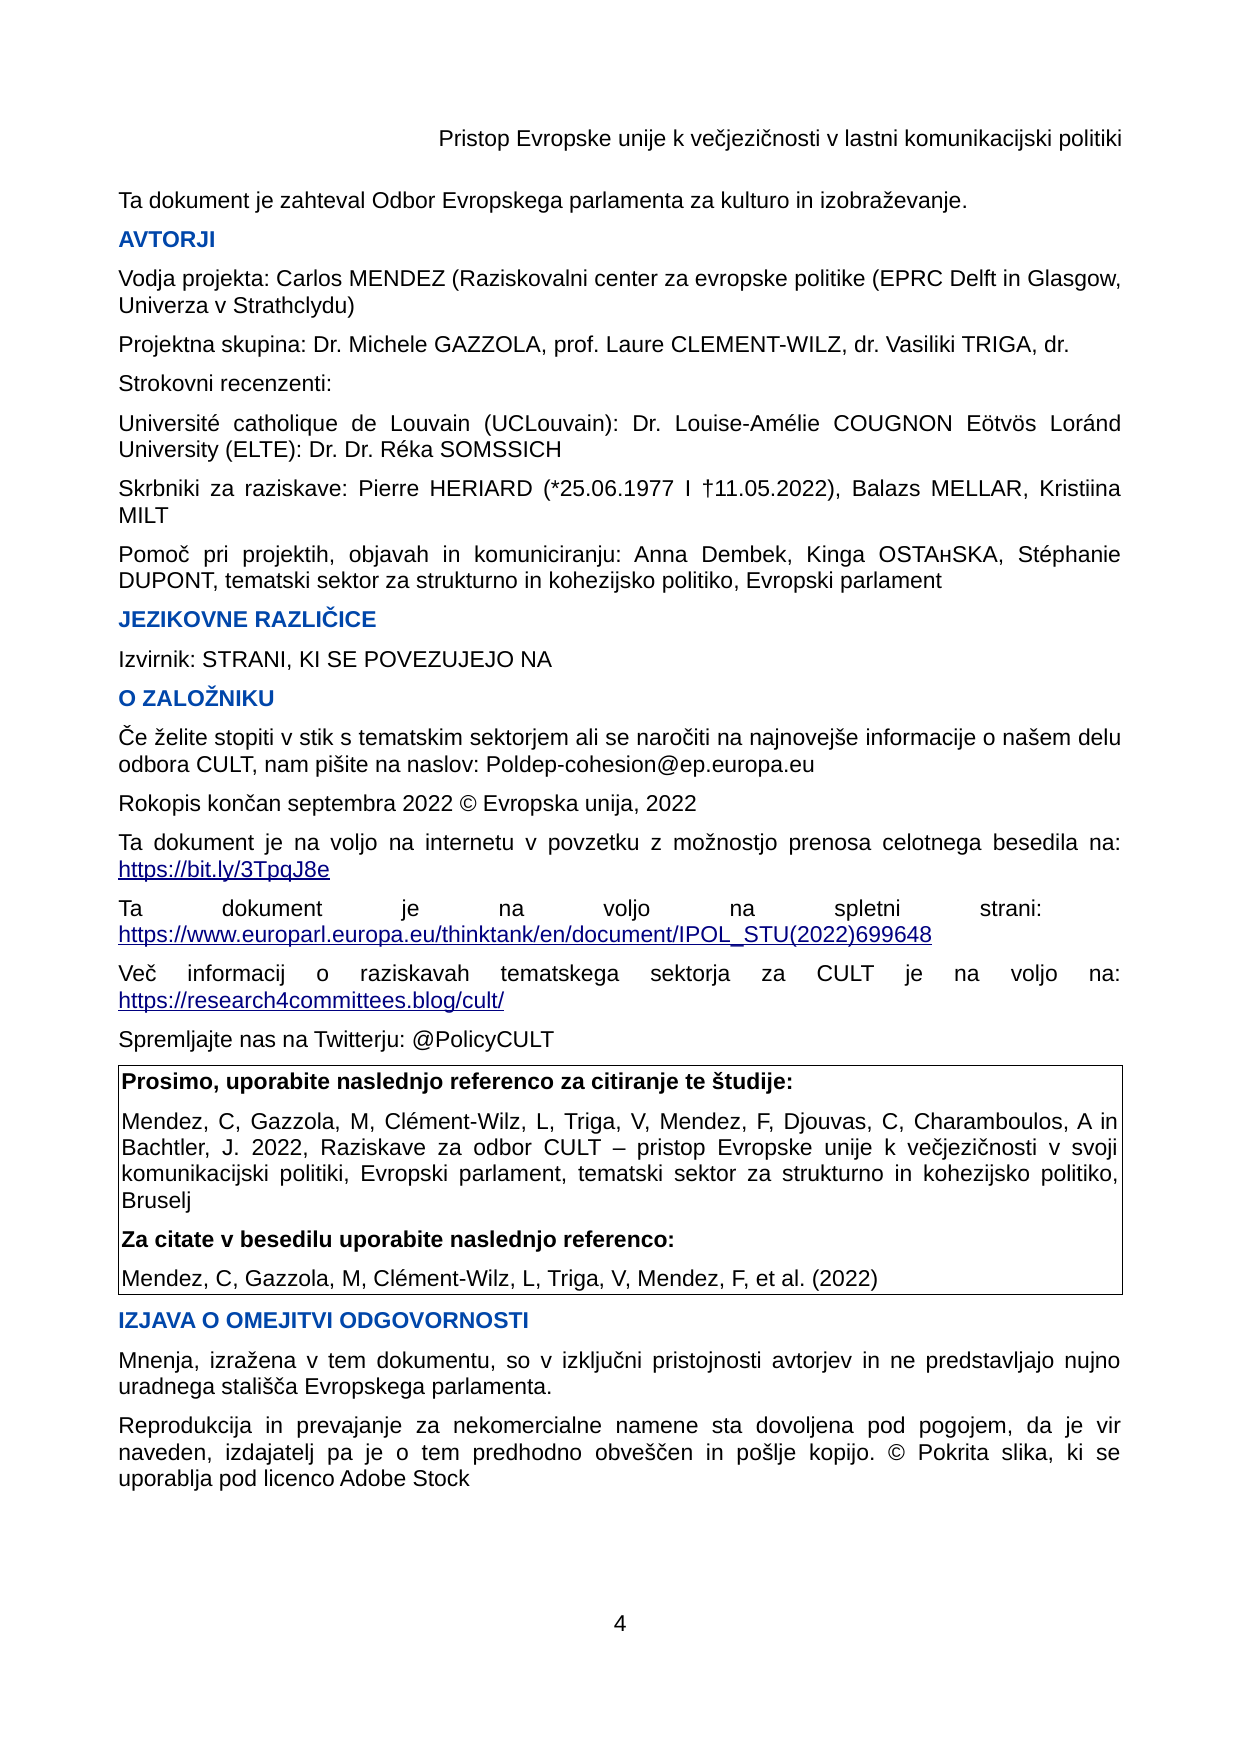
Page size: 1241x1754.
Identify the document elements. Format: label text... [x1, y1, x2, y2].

text Mendez, C, Gazzola, M, Clément-Wilz, L, Triga, V, Mendez, F, Djouvas, C, Charamboulos, A in Bachtler, J. 2022, Raziskave za odbor CULT – pristop Evropske unije k večjezičnosti v svoji komunikacijski politiki, Evropski parlament, tematski sektor za strukturno in kohezijsko politiko, Bruselj [119, 1104, 1122, 1213]
text AVTORJI [118, 226, 1122, 252]
text JEZIKOVNE RAZLIČICE [118, 606, 1122, 633]
text Ta dokument je zahteval Odbor Evropskega parlamenta za kulturo in izobraževanje. [118, 187, 1122, 213]
text O ZALOŽNIKU [118, 685, 1122, 711]
text IZJAVA O OMEJITVI ODGOVORNOSTI [118, 1307, 1122, 1334]
text Skrbniki za raziskave: Pierre HERIARD (*25.06.1977 I †11.05.2022), Balazs MELLAR, Kristiina MILT [118, 475, 1122, 528]
text Pomoč pri projektih, objavah in komuniciranju: Anna Dembek, Kinga OSTAнSKA, Stéphanie DUPONT, tematski sektor za strukturno in kohezijsko politiko, Evropski parlament [118, 541, 1122, 593]
text Ta dokument je na voljo na internetu v povzetku z možnostjo prenosa celotnega besedila na: https://bit.ly/3TpqJ8e [118, 829, 1122, 882]
text Rokopis končan septembra 2022 © Evropska unija, 2022 [118, 790, 1122, 816]
text Strokovni recenzenti: [118, 370, 1122, 397]
text Reprodukcija in prevajanje za nekomercialne namene sta dovoljena pod pogojem, da je vir naveden, izdajatelj pa je o tem predhodno obveščen in pošlje kopijo. © Pokrita slika, ki se uporablja pod licenco Adobe Stock [118, 1412, 1122, 1491]
text Mendez, C, Gazzola, M, Clément-Wilz, L, Triga, V, Mendez, F, et al. (2022) [119, 1262, 1122, 1294]
text Université catholique de Louvain (UCLouvain): Dr. Louise-Amélie COUGNON Eötvös Loránd University (ELTE): Dr. Dr. Réka SOMSSICH [118, 409, 1122, 462]
text Spremljajte nas na Twitterju: @PolicyCULT [118, 1026, 1122, 1052]
text Ta dokument je na voljo na spletni strani: https://www.europarl.europa.eu/thinktank/en/document/IPOL_STU(2022)699648 [118, 895, 1122, 947]
text Projektna skupina: Dr. Michele GAZZOLA, prof. Laure CLEMENT-WILZ, dr. Vasiliki TRIGA, dr. [118, 331, 1122, 357]
text Če želite stopiti v stik s tematskim sektorjem ali se naročiti na najnovejše informacije o našem delu odbora CULT, nam pišite na naslov: Poldep-cohesion@ep.europa.eu [118, 724, 1122, 777]
text Za citate v besedilu uporabite naslednjo referenco: [119, 1223, 1122, 1252]
text Vodja projekta: Carlos MENDEZ (Raziskovalni center za evropske politike (EPRC Delft in Glasgow, Univerza v Strathclydu) [118, 265, 1122, 318]
text Mnenja, izražena v tem dokumentu, so v izključni pristojnosti avtorjev in ne predstavljajo nujno uradnega stališča Evropskega parlamenta. [118, 1347, 1122, 1399]
text Prosimo, uporabite naslednjo referenco za citiranje te študije: [119, 1066, 1122, 1095]
text Več informacij o raziskavah tematskega sektorja za CULT je na voljo na: https://research4committees.blog/cult/ [118, 960, 1122, 1013]
text Izvirnik: STRANI, KI SE POVEZUJEJO NA [118, 646, 1122, 672]
